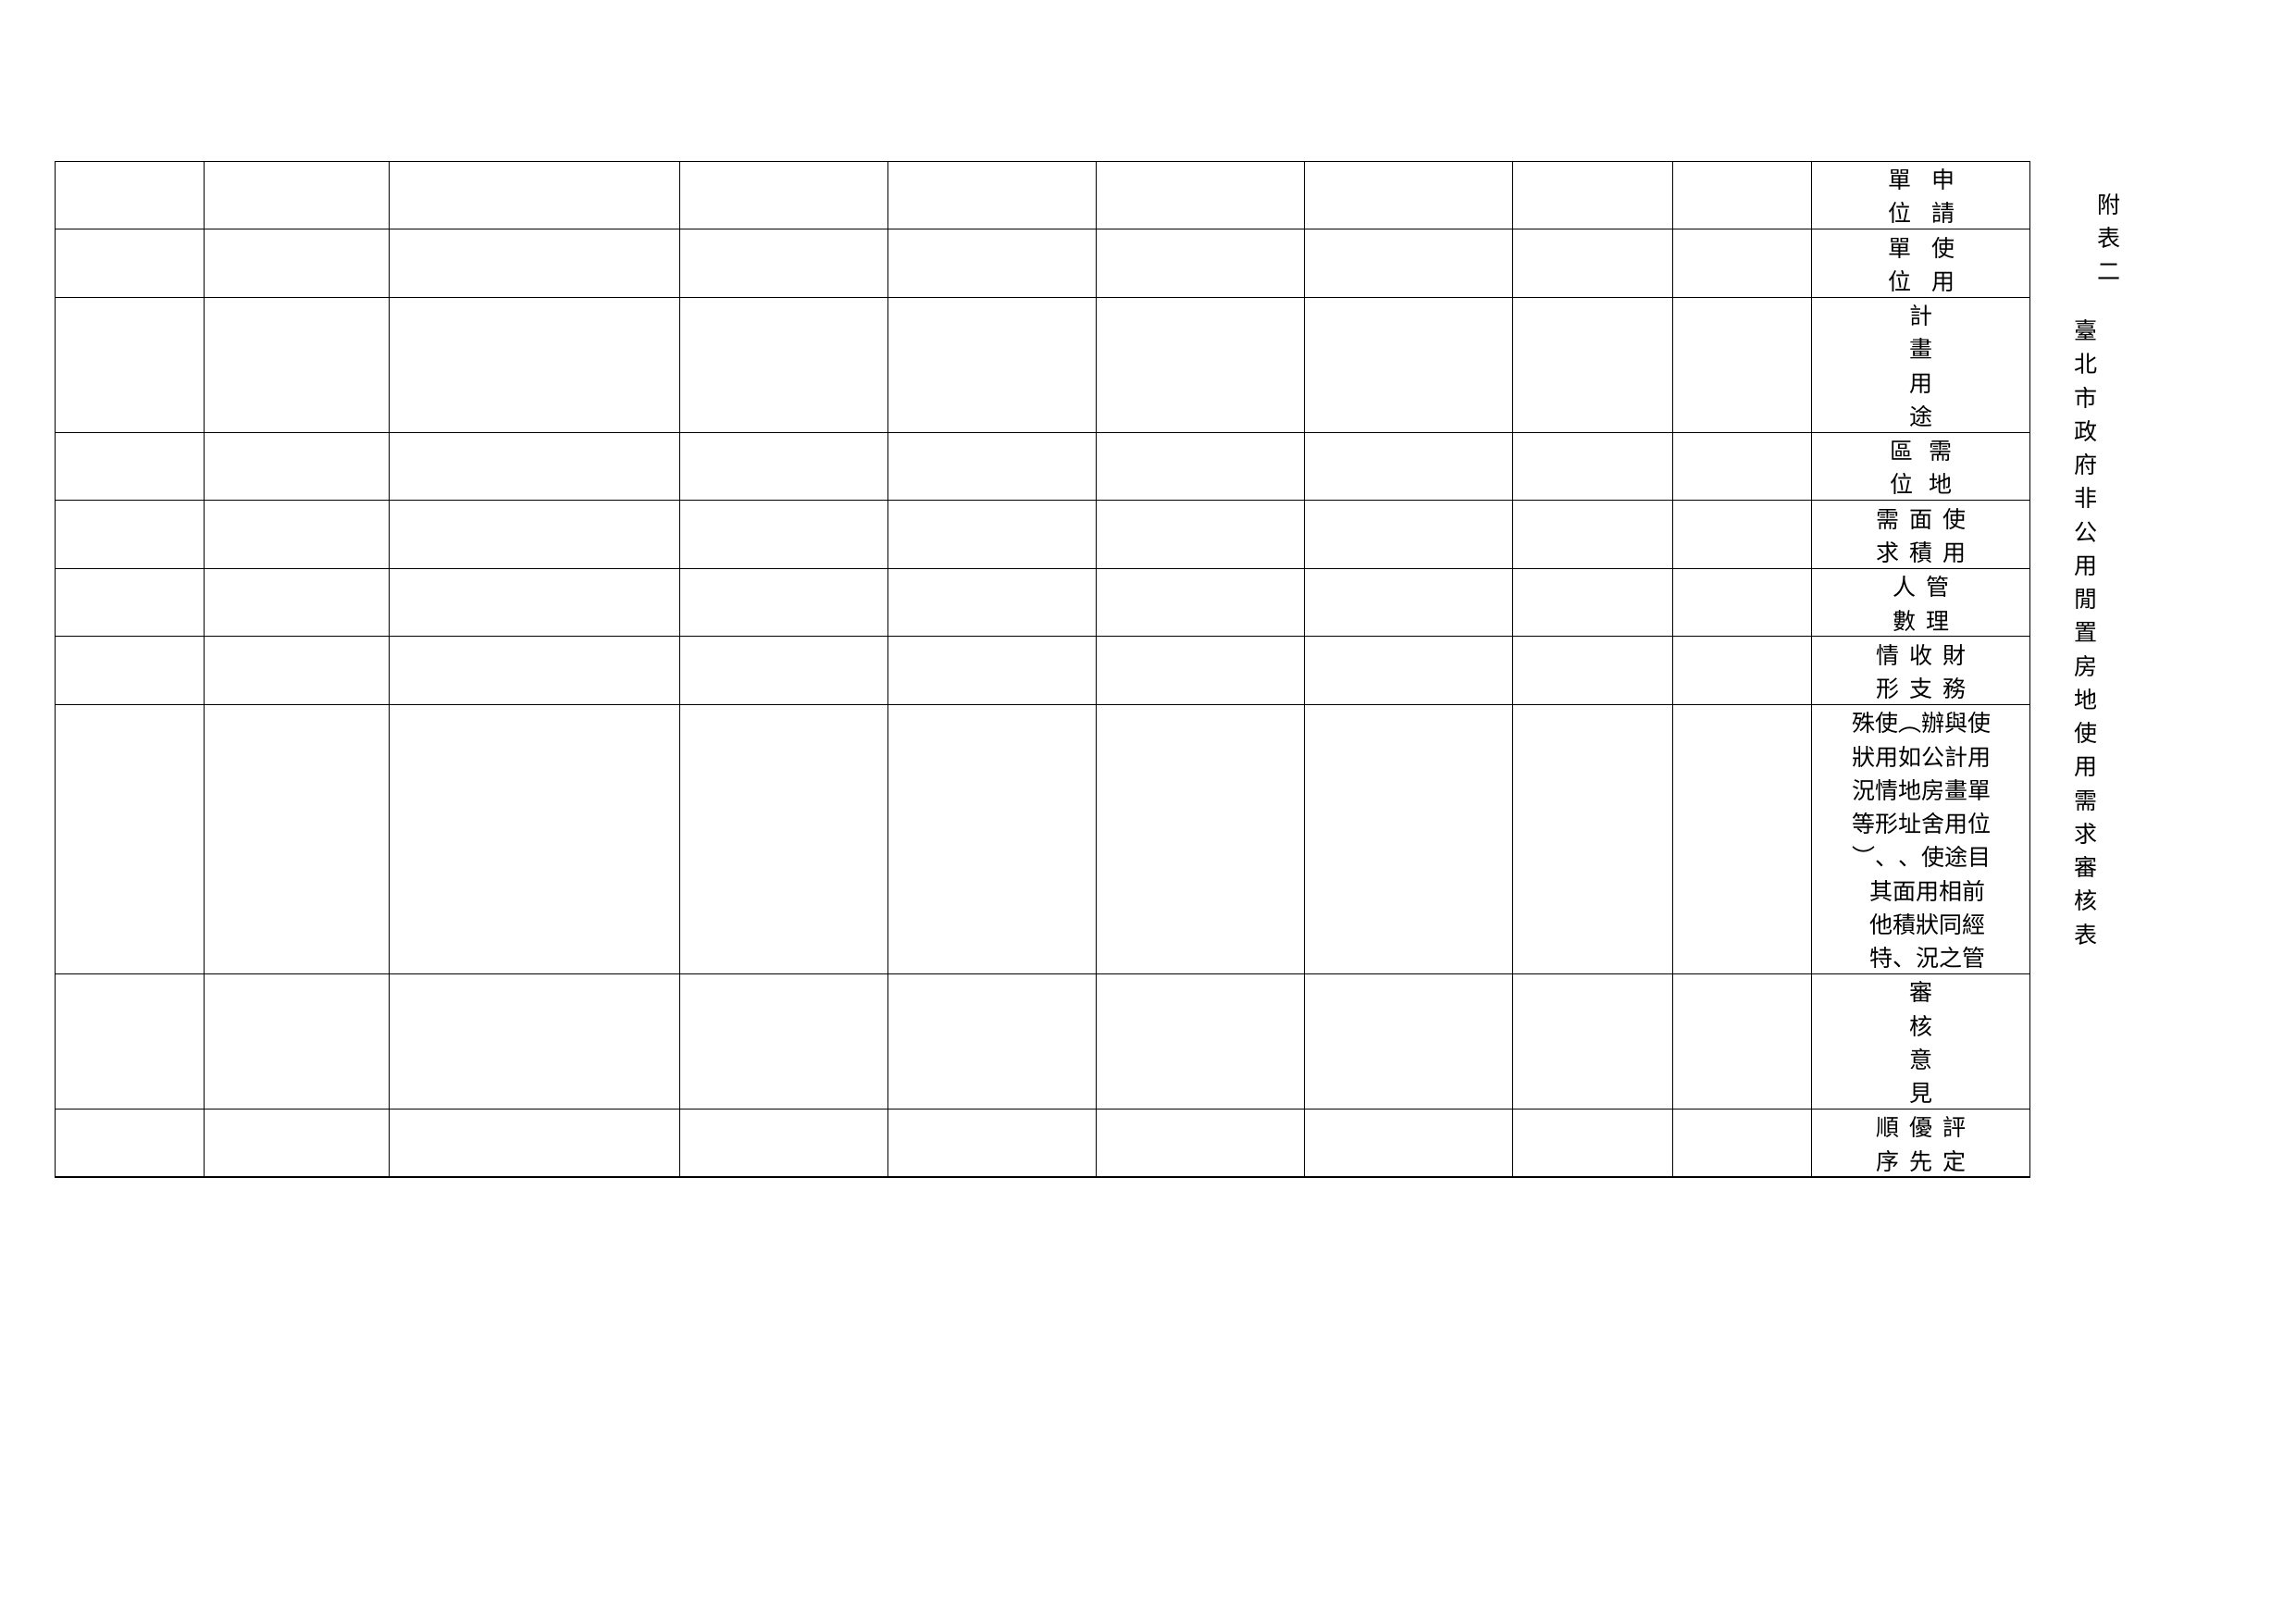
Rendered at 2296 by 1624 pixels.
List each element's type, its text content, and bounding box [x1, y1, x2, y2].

table_cell [1097, 569, 1304, 636]
table_header [390, 162, 679, 229]
table_cell [1305, 637, 1512, 704]
table_cell [1097, 501, 1304, 568]
table_cell [888, 705, 1096, 973]
table_cell [1305, 501, 1512, 568]
table_cell [680, 974, 887, 1109]
table_header [1305, 162, 1512, 229]
table_cell [205, 298, 389, 432]
table_cell [680, 569, 887, 636]
table_header [888, 162, 1096, 229]
table_cell [56, 433, 204, 500]
table_cell [1513, 501, 1672, 568]
table_cell [1097, 637, 1304, 704]
table_cell [680, 501, 887, 568]
table_cell [1513, 298, 1672, 432]
table_cell [390, 501, 679, 568]
table_cell [205, 974, 389, 1109]
table_cell [1097, 705, 1304, 973]
table_cell [205, 569, 389, 636]
table_cell [1513, 705, 1672, 973]
table_cell 殊使︵辦與使 狀用如公計用 況情地房畫單 等形址舍用位 ︶、、使途目 其面用相前 他積狀同經 特、況之管 [1812, 705, 2029, 973]
table_cell [1673, 433, 1811, 500]
table_cell [205, 501, 389, 568]
table_cell [680, 229, 887, 297]
table_cell [205, 1110, 389, 1176]
table_cell [56, 229, 204, 297]
table_cell 情 收 財 形 支 務 [1812, 637, 2029, 704]
table_cell 區 需 位 地 [1812, 433, 2029, 500]
table_cell [56, 501, 204, 568]
table_cell 需 面 使 求 積 用 [1812, 501, 2029, 568]
table_cell [1673, 1110, 1811, 1176]
table_cell [680, 298, 887, 432]
table_header [1673, 162, 1811, 229]
table_cell [1305, 569, 1512, 636]
table_cell [1305, 433, 1512, 500]
table_cell 單 使 位 用 [1812, 229, 2029, 297]
table_cell [888, 974, 1096, 1109]
table_cell [680, 1110, 887, 1176]
table_header [1513, 162, 1672, 229]
table_cell [1097, 298, 1304, 432]
table_cell [888, 298, 1096, 432]
table_cell [390, 569, 679, 636]
table_cell [390, 298, 679, 432]
table_cell [56, 705, 204, 973]
table_cell [680, 433, 887, 500]
table_cell [1305, 974, 1512, 1109]
table_cell [1305, 229, 1512, 297]
table_cell [1097, 974, 1304, 1109]
table_cell [1513, 637, 1672, 704]
table_cell [56, 637, 204, 704]
table_cell [205, 637, 389, 704]
table_cell [888, 637, 1096, 704]
table_cell [390, 705, 679, 973]
table_cell 審 核 意 見 [1812, 974, 2029, 1109]
table_cell [1673, 229, 1811, 297]
table_cell [1673, 637, 1811, 704]
table_cell [1513, 1110, 1672, 1176]
table_cell [1097, 229, 1304, 297]
table_header 單 申 位 請 [1812, 162, 2029, 229]
table_cell [1673, 501, 1811, 568]
table_cell [888, 1110, 1096, 1176]
table_cell [1673, 569, 1811, 636]
table_header [205, 162, 389, 229]
table_cell 計 畫 用 途 [1812, 298, 2029, 432]
table_cell [680, 705, 887, 973]
table_cell [1673, 974, 1811, 1109]
table_cell [390, 637, 679, 704]
table_cell 人 管 數 理 [1812, 569, 2029, 636]
table_cell [56, 974, 204, 1109]
table_cell [888, 229, 1096, 297]
table_cell [1305, 705, 1512, 973]
table_cell [1097, 1110, 1304, 1176]
table_cell [56, 1110, 204, 1176]
table_cell [888, 433, 1096, 500]
table_cell [1513, 433, 1672, 500]
table_cell [390, 974, 679, 1109]
table_cell [1513, 569, 1672, 636]
table_cell [680, 637, 887, 704]
table_cell [1513, 229, 1672, 297]
table_cell [205, 433, 389, 500]
table_header [1097, 162, 1304, 229]
table_cell [390, 229, 679, 297]
table_cell [390, 433, 679, 500]
table_cell [888, 569, 1096, 636]
table_cell [390, 1110, 679, 1176]
table_cell [1305, 298, 1512, 432]
table_header [680, 162, 887, 229]
table_cell [205, 705, 389, 973]
table_cell [1097, 433, 1304, 500]
table_cell [1513, 974, 1672, 1109]
table_cell [56, 569, 204, 636]
table_cell [56, 298, 204, 432]
table_cell [888, 501, 1096, 568]
table_cell [205, 229, 389, 297]
table_header [56, 162, 204, 229]
table_cell [1673, 705, 1811, 973]
table_cell 順 優 評 序 先 定 [1812, 1110, 2029, 1176]
table_cell [1305, 1110, 1512, 1176]
table_cell [1673, 298, 1811, 432]
